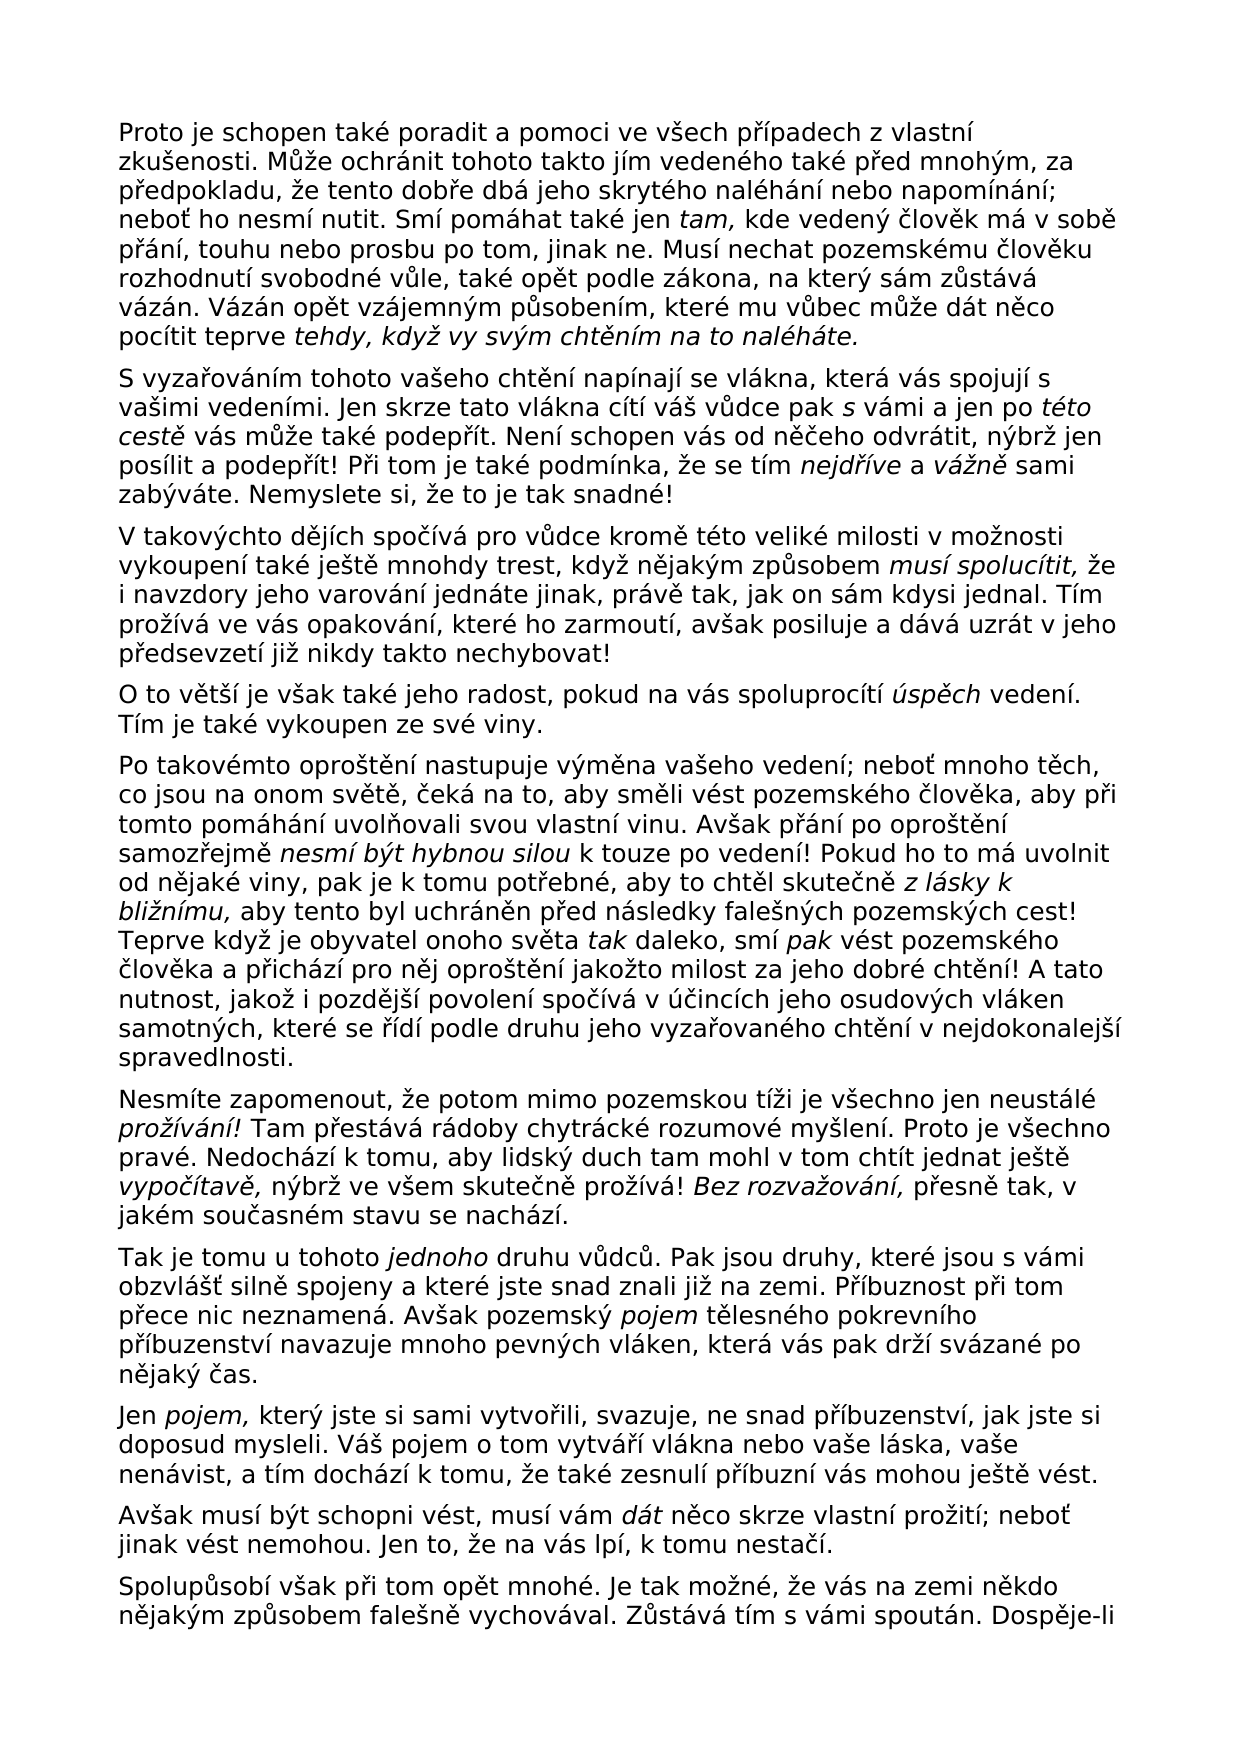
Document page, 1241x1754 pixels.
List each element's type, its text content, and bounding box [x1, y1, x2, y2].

text S vyzařováním tohoto vašeho chtění napínají se vlákna, která vás spojují s vašimi vedeními. Jen skrze tato vlákna cítí váš vůdce pak s vámi a jen po této cestě vás může také podepřít. Není schopen vás od něčeho odvrátit, nýbrž jen posílit a podepřít! Při tom je také podmínka, že se tím nejdříve a vážně sami zabýváte. Nemyslete si, že to je tak snadné! [118, 364, 1122, 510]
text Avšak musí být schopni vést, musí vám dát něco skrze vlastní prožití; neboť jinak vést nemohou. Jen to, že na vás lpí, k tomu nestačí. [118, 1501, 1122, 1560]
text Nesmíte zapomenout, že potom mimo pozemskou tíži je všechno jen neustálé prožívání! Tam přestává rádoby chytrácké rozumové myšlení. Proto je všechno pravé. Nedochází k tomu, aby lidský duch tam mohl v tom chtít jednat ještě vypočítavě, nýbrž ve všem skutečně prožívá! Bez rozvažování, přesně tak, v jakém současném stavu se nachází. [118, 1085, 1122, 1231]
text V takovýchto dějích spočívá pro vůdce kromě této veliké milosti v možnosti vykoupení také ještě mnohdy trest, když nějakým způsobem musí spolucítit, že i navzdory jeho varování jednáte jinak, právě tak, jak on sám kdysi jednal. Tím prožívá ve vás opakování, které ho zarmoutí, avšak posiluje a dává uzrát v jeho předsevzetí již nikdy takto nechybovat! [118, 522, 1122, 668]
text Spolupůsobí však při tom opět mnohé. Je tak možné, že vás na zemi někdo nějakým způsobem falešně vychovával. Zůstává tím s vámi spoután. Dospěje-li [118, 1572, 1122, 1631]
text Po takovémto oproštění nastupuje výměna vašeho vedení; neboť mnoho těch, co jsou na onom světě, čeká na to, aby směli vést pozemského člověka, aby při tomto pomáhání uvolňovali svou vlastní vinu. Avšak přání po oproštění samozřejmě nesmí být hybnou silou k touze po vedení! Pokud ho to má uvolnit od nějaké viny, pak je k tomu potřebné, aby to chtěl skutečně z lásky k bližnímu, aby tento byl uchráněn před následky falešných pozemských cest! Teprve když je obyvatel onoho světa tak daleko, smí pak vést pozemského člověka a přichází pro něj oproštění jakožto milost za jeho dobré chtění! A tato nutnost, jakož i pozdější povolení spočívá v účincích jeho osudových vláken samotných, které se řídí podle druhu jeho vyzařovaného chtění v nejdokonalejší spravedlnosti. [118, 751, 1122, 1072]
text Tak je tomu u tohoto jednoho druhu vůdců. Pak jsou druhy, které jsou s vámi obzvlášť silně spojeny a které jste snad znali již na zemi. Příbuznost při tom přece nic neznamená. Avšak pozemský pojem tělesného pokrevního příbuzenství navazuje mnoho pevných vláken, která vás pak drží svázané po nějaký čas. [118, 1243, 1122, 1389]
text Proto je schopen také poradit a pomoci ve všech případech z vlastní zkušenosti. Může ochránit tohoto takto jím vedeného také před mnohým, za předpokladu, že tento dobře dbá jeho skrytého naléhání nebo napomínání; neboť ho nesmí nutit. Smí pomáhat také jen tam, kde vedený člověk má v sobě přání, touhu nebo prosbu po tom, jinak ne. Musí nechat pozemskému člověku rozhodnutí svobodné vůle, také opět podle zákona, na který sám zůstává vázán. Vázán opět vzájemným působením, které mu vůbec může dát něco pocítit teprve tehdy, když vy svým chtěním na to naléháte. [118, 118, 1122, 351]
text Jen pojem, který jste si sami vytvořili, svazuje, ne snad příbuzenství, jak jste si doposud mysleli. Váš pojem o tom vytváří vlákna nebo vaše láska, vaše nenávist, a tím dochází k tomu, že také zesnulí příbuzní vás mohou ještě vést. [118, 1401, 1122, 1489]
text O to větší je však také jeho radost, pokud na vás spoluprocítí úspěch vedení. Tím je také vykoupen ze své viny. [118, 681, 1122, 739]
